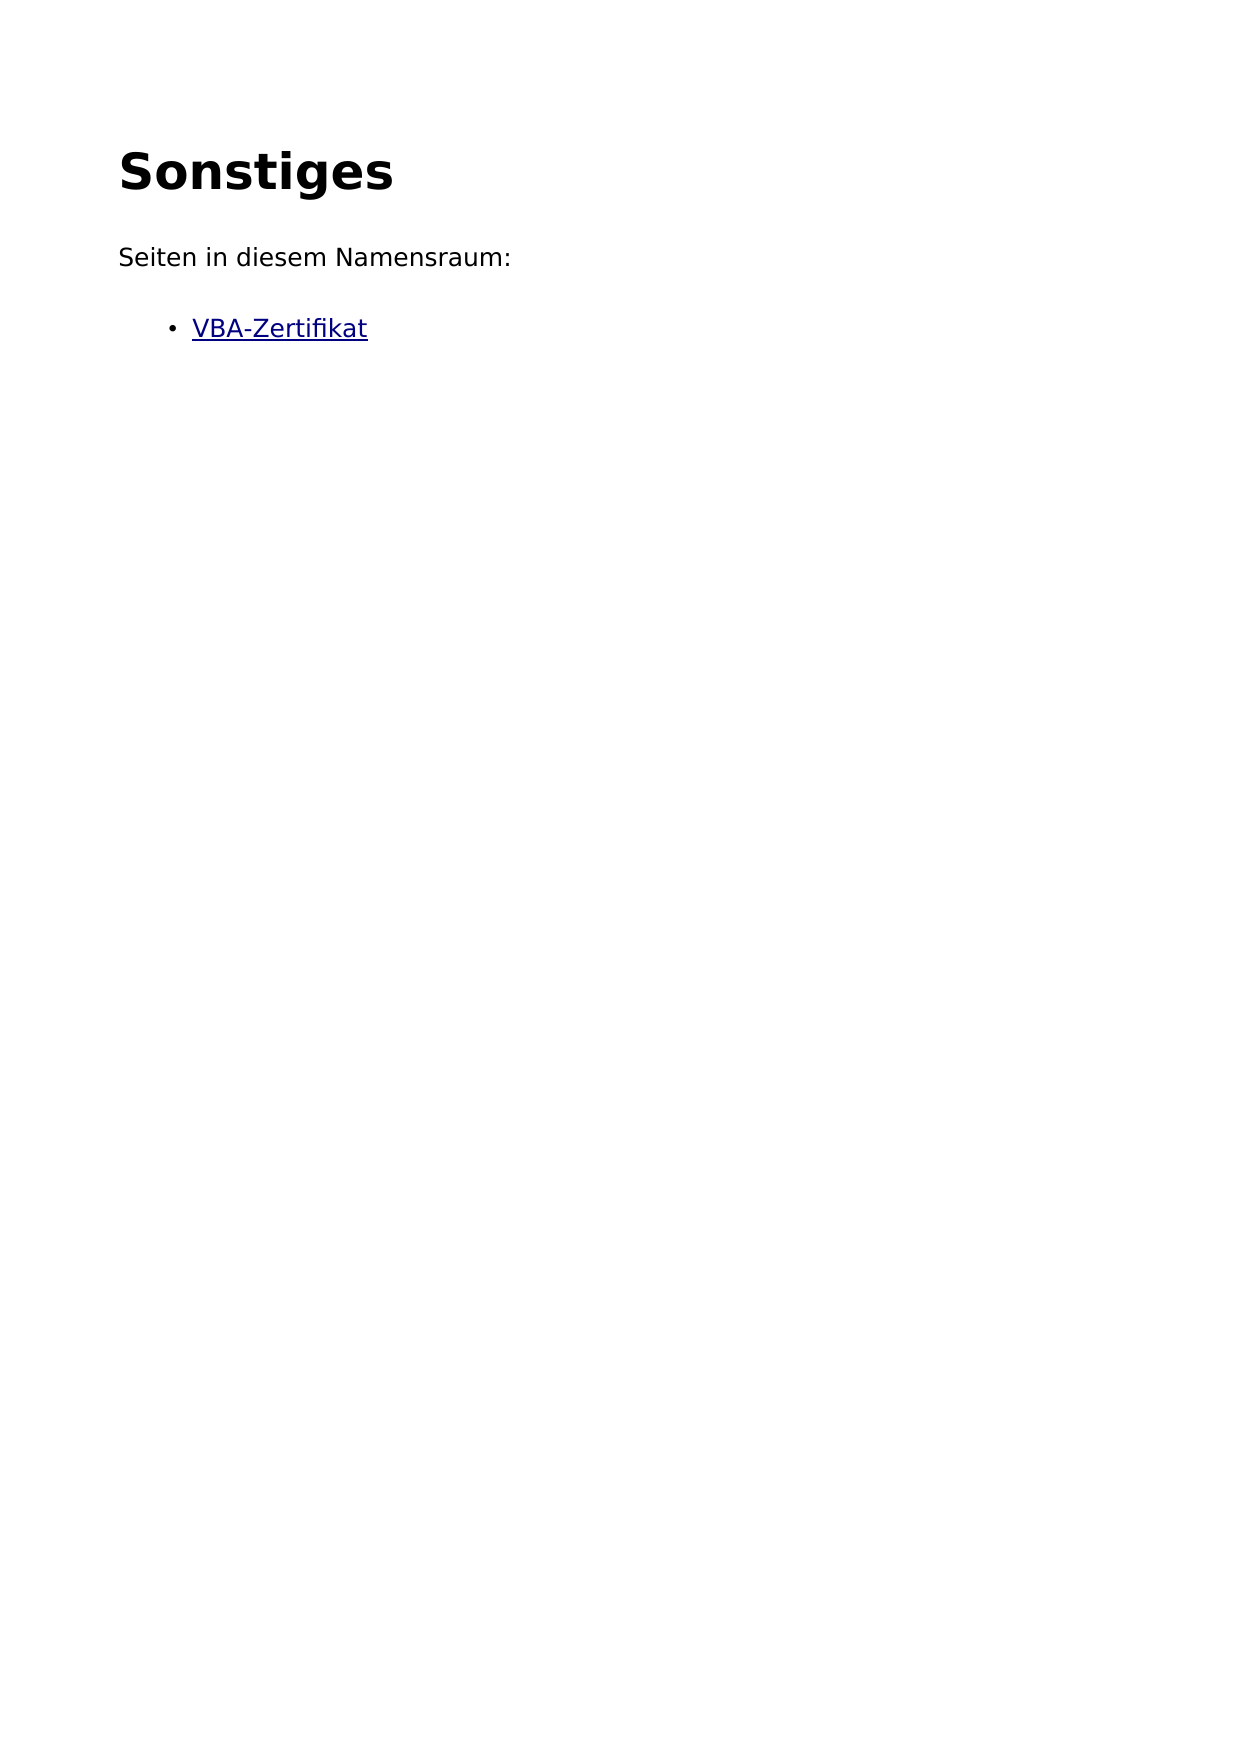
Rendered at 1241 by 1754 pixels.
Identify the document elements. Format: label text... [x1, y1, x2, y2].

list VBA-Zertifikat [177, 314, 1122, 343]
text Seiten in diesem Namensraum: [118, 214, 1122, 272]
subtitle Sonstiges [118, 143, 1122, 201]
